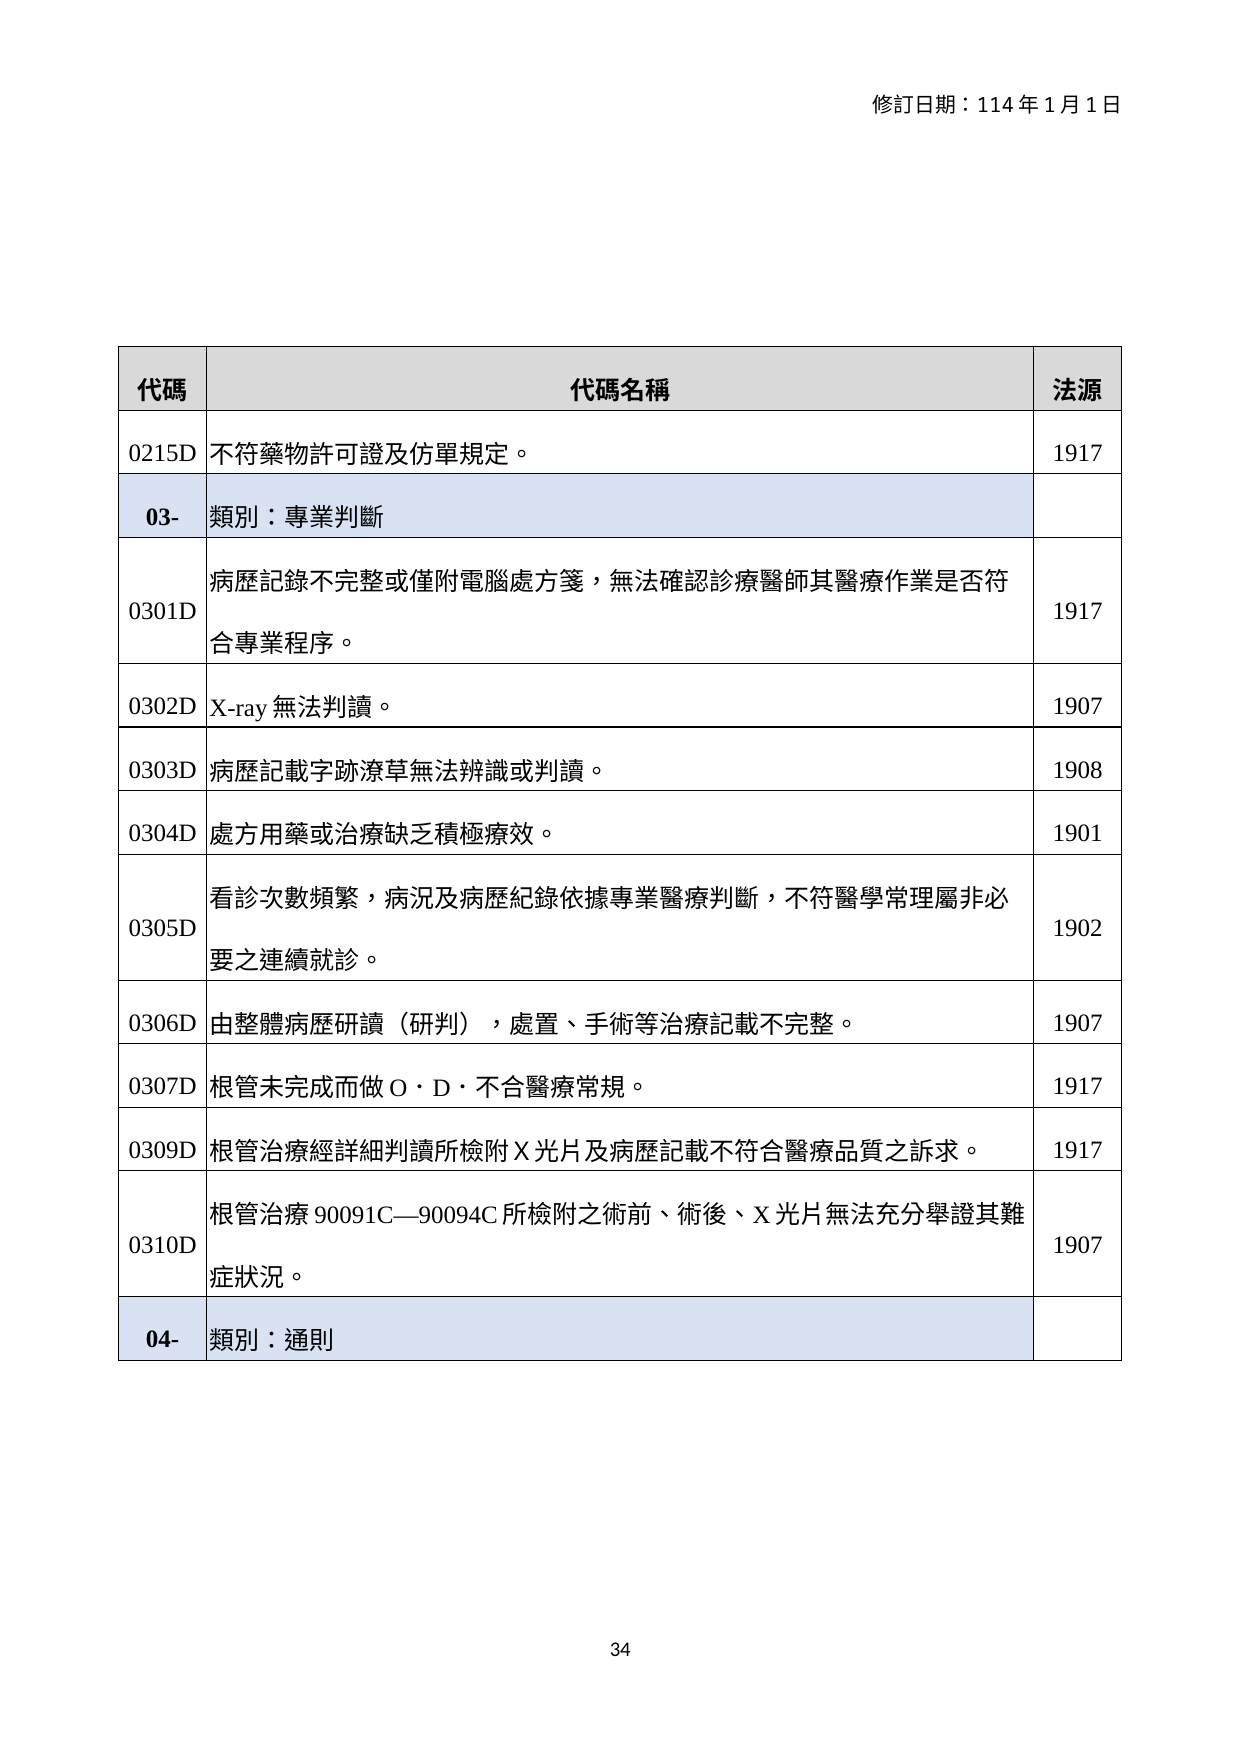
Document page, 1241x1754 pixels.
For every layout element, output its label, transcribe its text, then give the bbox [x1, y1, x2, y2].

table_cell 0309D [119, 1108, 206, 1170]
table_cell 1907 [1034, 1171, 1121, 1296]
table_cell 類別：通則 [207, 1297, 1033, 1360]
table_cell 不符藥物許可證及仿單規定。 [207, 411, 1033, 473]
table_cell 根管未完成而做O．D．不合醫療常規。 [207, 1044, 1033, 1107]
table_cell 1917 [1034, 411, 1121, 473]
table_header 代碼 [119, 347, 206, 410]
table_cell 0304D [119, 791, 206, 853]
table_cell 1907 [1034, 981, 1121, 1043]
table_header 代碼名稱 [207, 347, 1033, 410]
table_cell 1901 [1034, 791, 1121, 853]
table_cell 0310D [119, 1171, 206, 1296]
table_cell 03- [119, 474, 206, 537]
table_header 法源 [1034, 347, 1121, 410]
table_cell 1917 [1034, 538, 1121, 663]
table_cell 1917 [1034, 1108, 1121, 1170]
table_cell [1034, 1297, 1121, 1360]
table_cell X-ray無法判讀。 [207, 664, 1033, 726]
table_cell 0306D [119, 981, 206, 1043]
table_cell 1902 [1034, 855, 1121, 979]
table_cell 1917 [1034, 1044, 1121, 1107]
table_cell 0215D [119, 411, 206, 473]
table_cell 由整體病歷研讀（研判），處置、手術等治療記載不完整。 [207, 981, 1033, 1043]
table_cell 根管治療90091C—90094C所檢附之術前、術後、X光片無法充分舉證其難症狀況。 [207, 1171, 1033, 1296]
table_cell 0302D [119, 664, 206, 726]
table_cell 處方用藥或治療缺乏積極療效。 [207, 791, 1033, 853]
table_cell 04- [119, 1297, 206, 1360]
table_cell 0303D [119, 728, 206, 790]
table_cell 0307D [119, 1044, 206, 1107]
table_cell [1034, 474, 1121, 537]
table_cell 類別：專業判斷 [207, 474, 1033, 537]
table_cell 根管治療經詳細判讀所檢附Ｘ光片及病歷記載不符合醫療品質之訴求。 [207, 1108, 1033, 1170]
table_cell 0301D [119, 538, 206, 663]
table_cell 1908 [1034, 728, 1121, 790]
table_cell 病歷記載字跡潦草無法辨識或判讀。 [207, 728, 1033, 790]
table_cell 病歷記錄不完整或僅附電腦處方箋，無法確認診療醫師其醫療作業是否符合專業程序。 [207, 538, 1033, 663]
table_cell 0305D [119, 855, 206, 979]
table_cell 看診次數頻繁，病況及病歷紀錄依據專業醫療判斷，不符醫學常理屬非必要之連續就診。 [207, 855, 1033, 979]
table_cell 1907 [1034, 664, 1121, 726]
